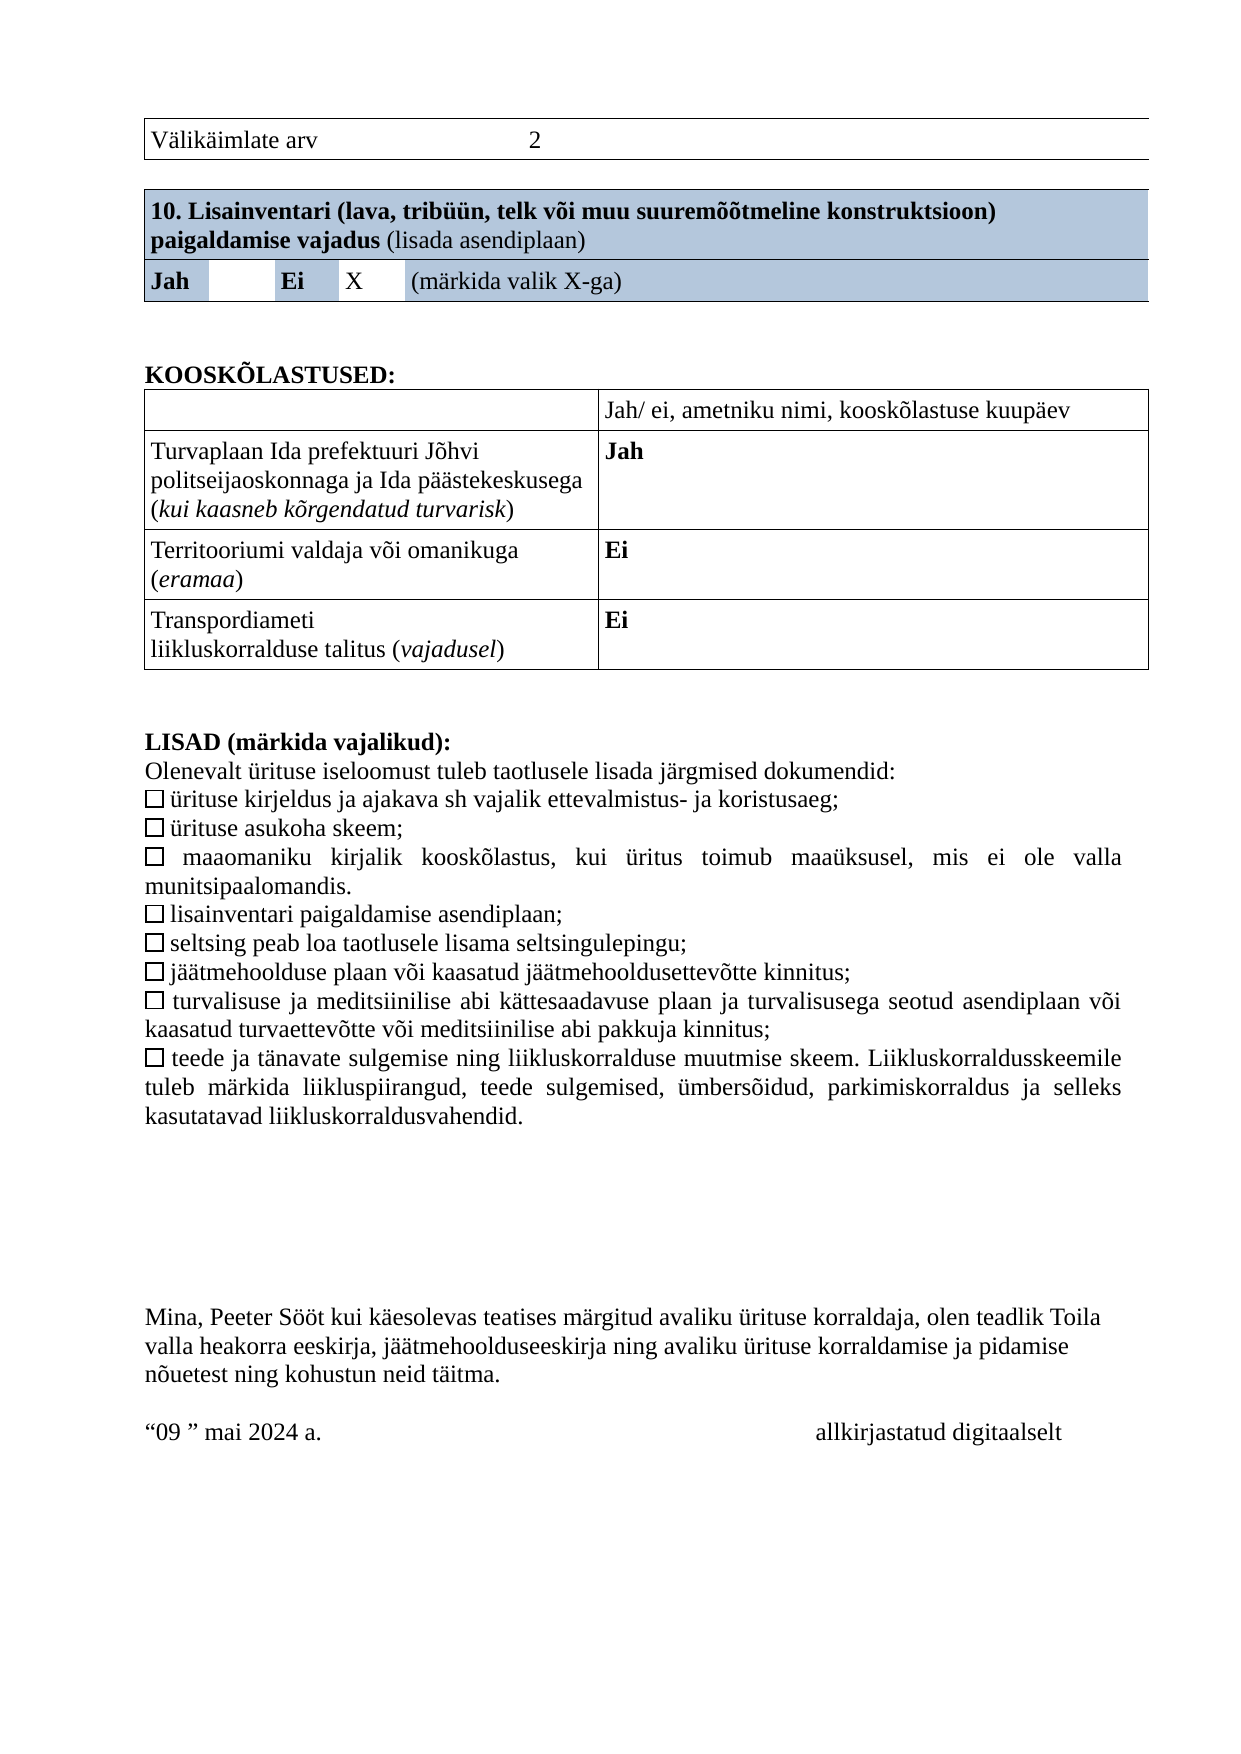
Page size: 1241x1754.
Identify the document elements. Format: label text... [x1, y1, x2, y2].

table_cell X [339, 260, 405, 301]
text maaomaniku kirjalik kooskõlastus, kui üritus toimub maaüksusel, mis ei ole valla munitsipaalomandis. [144, 842, 1122, 899]
table_cell (märkida valik X-ga) [405, 260, 1148, 301]
text Olenevalt ürituse iseloomust tuleb taotlusele lisada järgmised dokumendid: [144, 756, 1122, 784]
table_header Jah/ ei, ametniku nimi, kooskõlastuse kuupäev [599, 390, 1148, 430]
text turvalisuse ja meditsiinilise abi kättesaadavuse plaan ja turvalisusega seotud asendiplaan või kaasatud turvaettevõtte või meditsiinilise abi pakkuja kinnitus; [144, 986, 1122, 1043]
text jäätmehoolduse plaan või kaasatud jäätmehooldusettevõtte kinnitus; [144, 957, 1122, 986]
table_cell Ei [599, 600, 1148, 668]
text Mina, Peeter Sööt kui käesolevas teatises märgitud avaliku ürituse korraldaja, olen teadlik Toila valla heakorra eeskirja, jäätmehoolduseeskirja ning avaliku ürituse korraldamise ja pidamise nõuetest ning kohustun neid täitma. [144, 1302, 1122, 1388]
text seltsing peab loa taotlusele lisama seltsingulepingu; [144, 928, 1122, 957]
table_cell [209, 260, 275, 301]
table_cell Välikäimlate arv [145, 119, 523, 159]
text teede ja tänavate sulgemise ning liikluskorralduse muutmise skeem. Liikluskorraldusskeemile tuleb märkida liikluspiirangud, teede sulgemised, ümbersõidud, parkimiskorraldus ja selleks kasutatavad liikluskorraldusvahendid. [144, 1043, 1122, 1129]
table_cell Turvaplaan Ida prefektuuri Jõhvi politseijaoskonnaga ja Ida päästekeskusega (kui kaasneb kõrgendatud turvarisk) [145, 431, 598, 528]
table_cell Territooriumi valdaja või omanikuga (eramaa) [145, 530, 598, 598]
table_header [145, 390, 598, 430]
text KOOSKÕLASTUSED: [144, 360, 1122, 388]
text “09 ” mai 2024 a. allkirjastatud digitaalselt [144, 1417, 1122, 1446]
text LISAD (märkida vajalikud): [144, 727, 1122, 756]
text ürituse kirjeldus ja ajakava sh vajalik ettevalmistus- ja koristusaeg; [144, 784, 1122, 813]
table_cell Transpordiameti liikluskorralduse talitus (vajadusel) [145, 600, 598, 668]
table_cell Ei [599, 530, 1148, 598]
table_cell Jah [599, 431, 1148, 528]
table_cell Jah [145, 260, 209, 301]
text ürituse asukoha skeem; [144, 813, 1122, 842]
table_header 10. Lisainventari (lava, tribüün, telk või muu suuremõõtmeline konstruktsioon) paigaldamise vajadus (lisada asendiplaan) [145, 190, 1148, 259]
table_cell Ei [275, 260, 339, 301]
table_cell 2 [523, 119, 1148, 159]
text lisainventari paigaldamise asendiplaan; [144, 899, 1122, 928]
